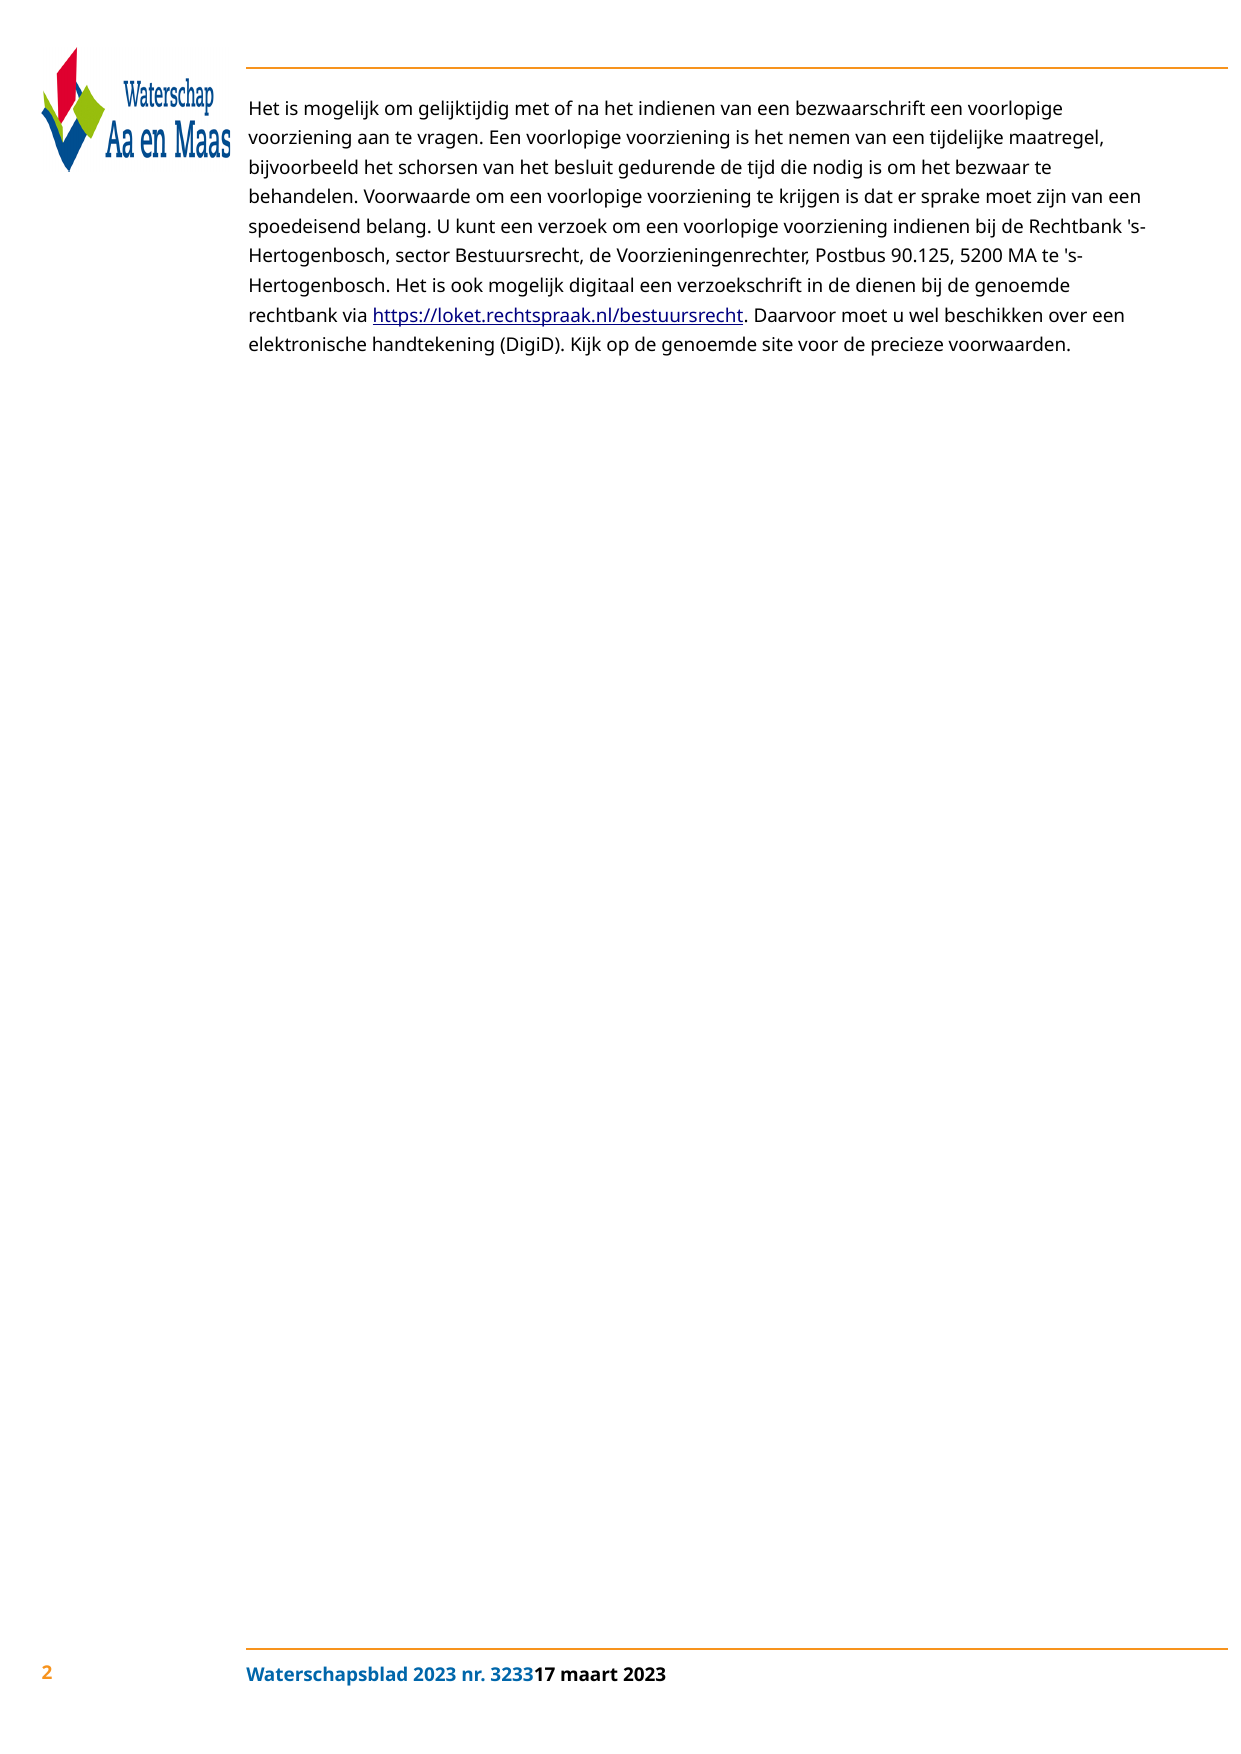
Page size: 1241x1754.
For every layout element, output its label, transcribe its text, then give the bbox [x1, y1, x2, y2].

text Het is mogelijk om gelijktijdig met of na het indienen van een bezwaarschrift een voorlopige voorziening aan te vragen. Een voorlopige voorziening is het nemen van een tijdelijke maatregel, bijvoorbeeld het schorsen van het besluit gedurende de tijd die nodig is om het bezwaar te behandelen. Voorwaarde om een voorlopige voorziening te krijgen is dat er sprake moet zijn van een spoedeisend belang. U kunt een verzoek om een voorlopige voorziening indienen bij de Rechtbank 's-Hertogenbosch, sector Bestuursrecht, de Voorzieningenrechter, Postbus 90.125, 5200 MA te 's-Hertogenbosch. Het is ook mogelijk digitaal een verzoekschrift in de dienen bij de genoemde rechtbank via https://loket.rechtspraak.nl/bestuursrecht. Daarvoor moet u wel beschikken over een elektronische handtekening (DigiD). Kijk op de genoemde site voor de precieze voorwaarden. [248, 95, 1152, 357]
picture [41, 47, 231, 172]
